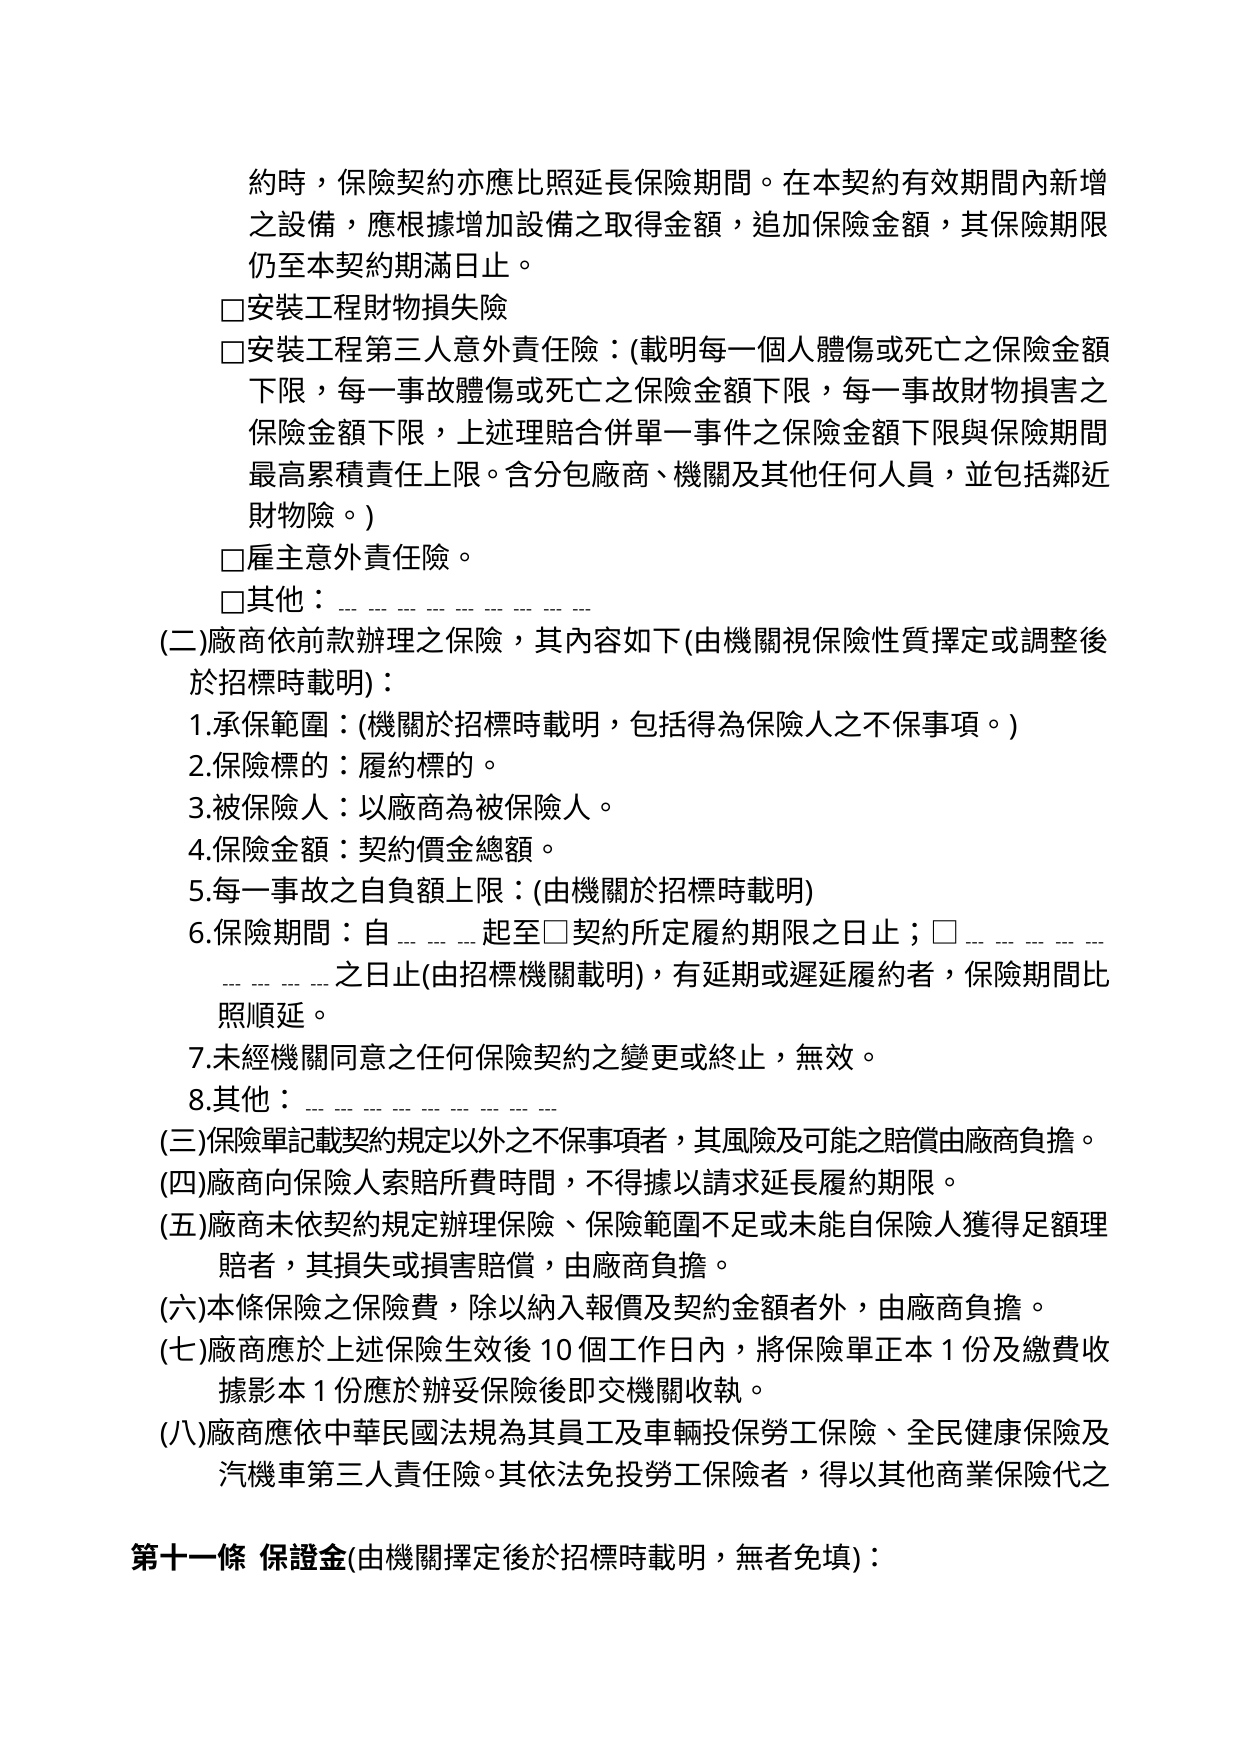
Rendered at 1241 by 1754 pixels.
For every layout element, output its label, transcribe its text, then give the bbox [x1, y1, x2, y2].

text 4.保險金額：契約價金總額。 [188, 827, 1110, 868]
text 2.保險標的：履約標的。 [188, 743, 1110, 785]
text □安裝工程財物損失險 [218, 285, 1110, 327]
text □其他：﹍﹍﹍﹍﹍﹍﹍﹍﹍ [218, 577, 1110, 618]
text (三)保險單記載契約規定以外之不保事項者，其風險及可能之賠償由廠商負擔。 [159, 1118, 1110, 1160]
text 3.被保險人：以廠商為被保險人。 [188, 785, 1110, 827]
text (八)廠商應依中華民國法規為其員工及車輛投保勞工保險、全民健康保險及汽機車第三人責任險。其依法免投勞工保險者，得以其他商業保險代之。 [159, 1410, 1110, 1493]
text (四)廠商向保險人索賠所費時間，不得據以請求延長履約期限。 [159, 1160, 1110, 1202]
text 約時，保險契約亦應比照延長保險期間。在本契約有效期間內新增之設備，應根據增加設備之取得金額，追加保險金額，其保險期限仍至本契約期滿日止。 [218, 160, 1110, 285]
text 1.承保範圍：(機關於招標時載明，包括得為保險人之不保事項。) [188, 702, 1110, 743]
text (二)廠商依前款辦理之保險，其內容如下(由機關視保險性質擇定或調整後於招標時載明)： [159, 618, 1110, 702]
text 7.未經機關同意之任何保險契約之變更或終止，無效。 [188, 1035, 1108, 1077]
text 5.每一事故之自負額上限：(由機關於招標時載明) [188, 868, 1110, 910]
text 第十一條 保證金(由機關擇定後於招標時載明，無者免填)： [130, 1535, 1110, 1577]
text 6.保險期間：自﹍﹍﹍起至□契約所定履約期限之日止；□﹍﹍﹍﹍﹍﹍﹍﹍﹍之日止(由招標機關載明)，有延期或遲延履約者，保險期間比照順延。 [188, 910, 1110, 1035]
text (五)廠商未依契約規定辦理保險、保險範圍不足或未能自保險人獲得足額理賠者，其損失或損害賠償，由廠商負擔。 [159, 1202, 1110, 1285]
text □安裝工程第三人意外責任險：(載明每一個人體傷或死亡之保險金額下限，每一事故體傷或死亡之保險金額下限，每一事故財物損害之保險金額下限，上述理賠合併單一事件之保險金額下限與保險期間最高累積責任上限。含分包廠商、機關及其他任何人員，並包括鄰近財物險。) [218, 327, 1110, 535]
text (七)廠商應於上述保險生效後10個工作日內，將保險單正本1份及繳費收據影本1份應於辦妥保險後即交機關收執。 [159, 1327, 1110, 1410]
text 8.其他：﹍﹍﹍﹍﹍﹍﹍﹍﹍ [188, 1077, 1108, 1118]
text (六)本條保險之保險費，除以納入報價及契約金額者外，由廠商負擔。 [159, 1285, 1110, 1327]
text □雇主意外責任險。 [218, 535, 1110, 577]
